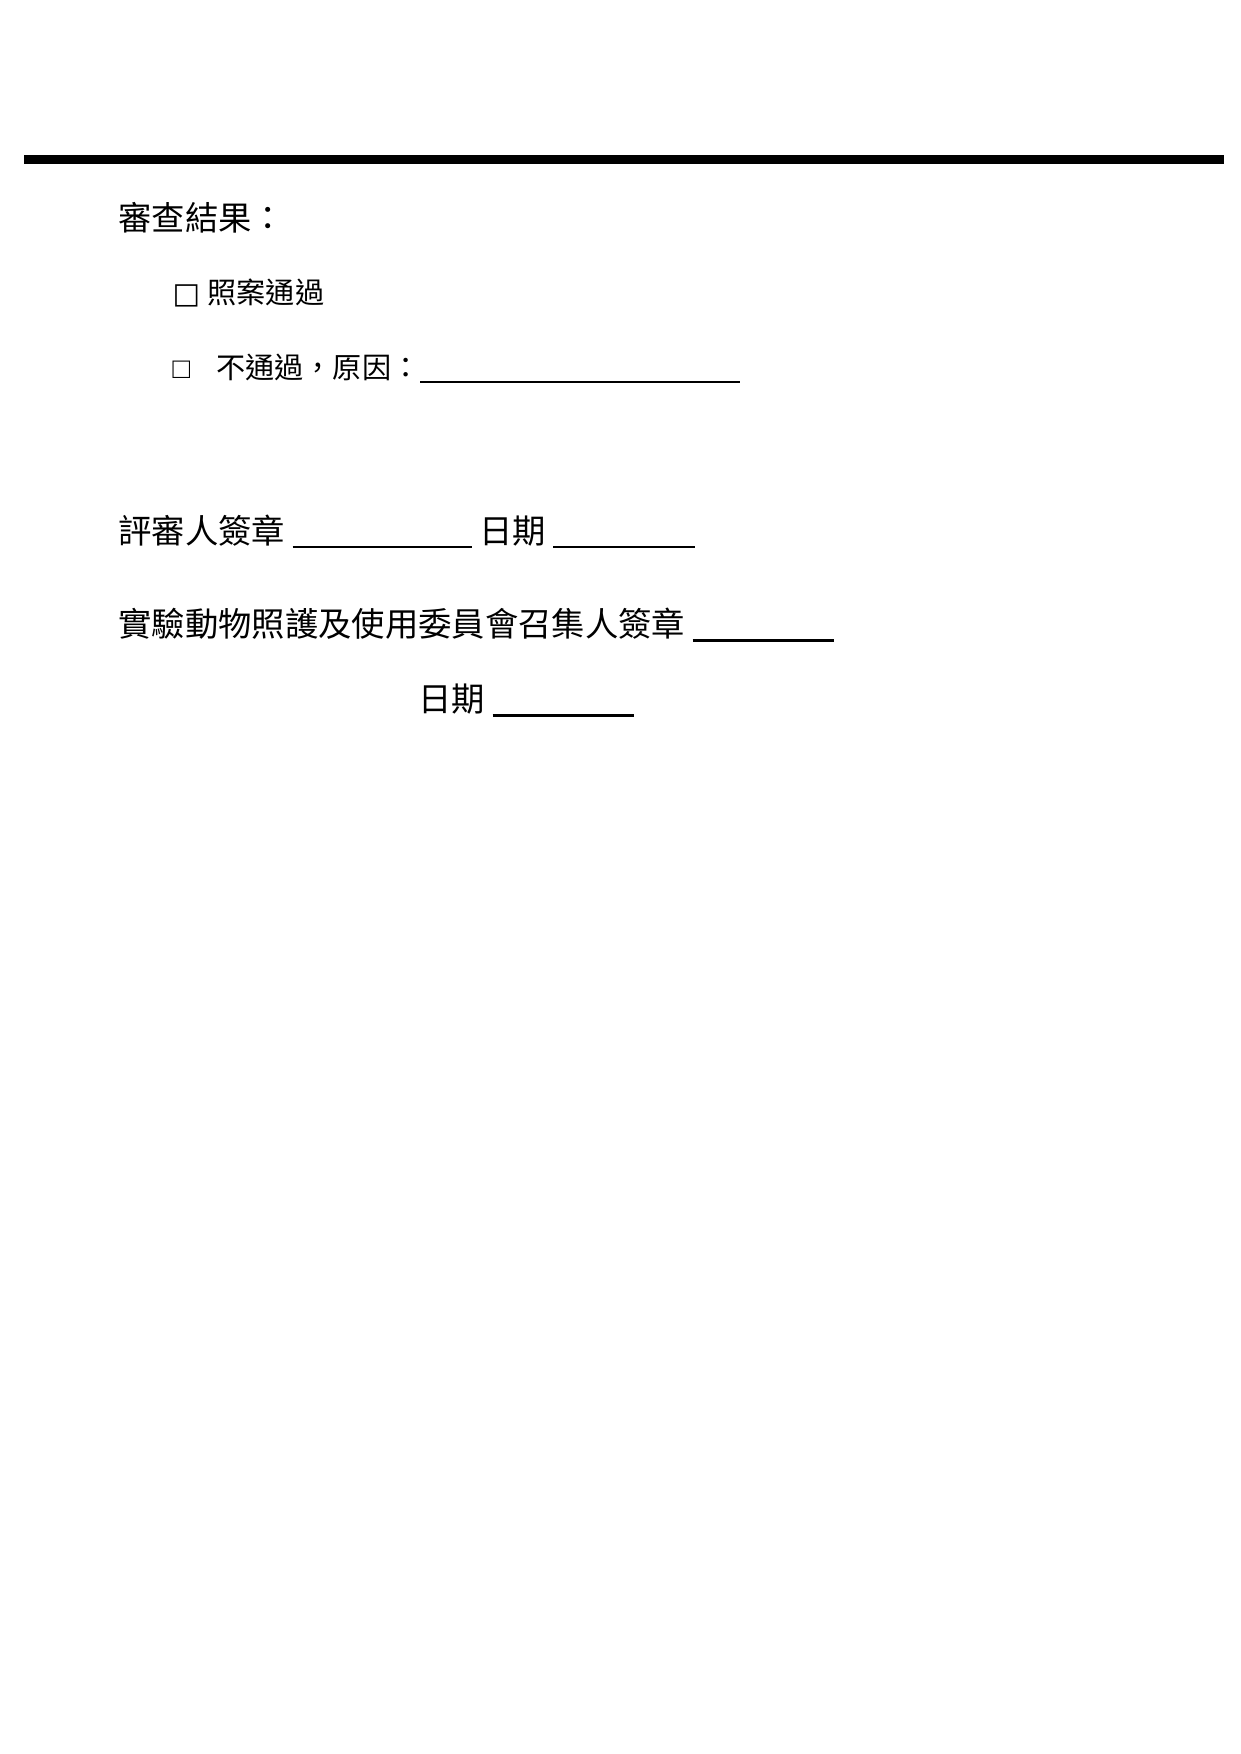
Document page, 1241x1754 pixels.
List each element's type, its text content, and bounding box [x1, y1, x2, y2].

text 實驗動物照護及使用委員會召集人簽章 [118, 585, 1137, 660]
text □ 照案通過 [143, 253, 1137, 328]
text 評審人簽章 日期 [118, 491, 1137, 566]
text 日期 [118, 660, 1137, 735]
text 審查結果： [118, 178, 1137, 253]
list 不通過，原因： [172, 328, 1137, 403]
